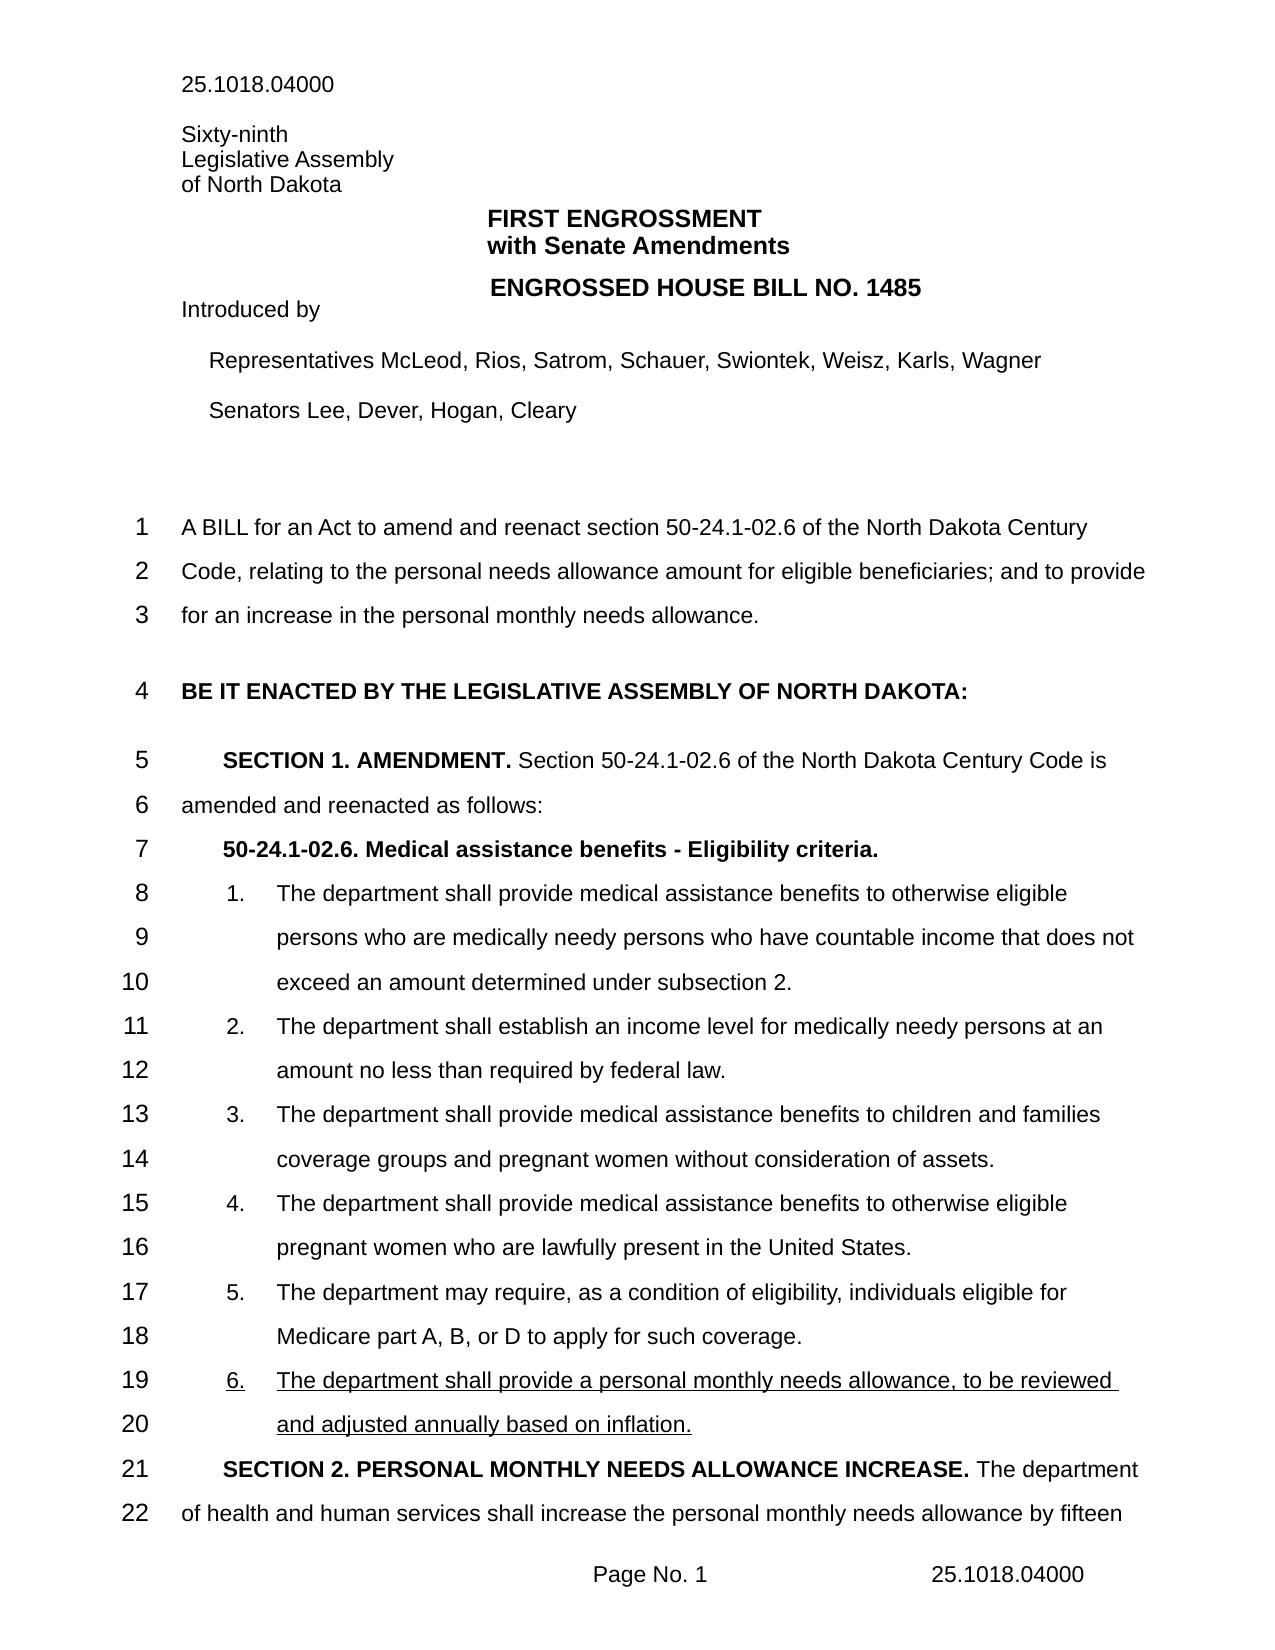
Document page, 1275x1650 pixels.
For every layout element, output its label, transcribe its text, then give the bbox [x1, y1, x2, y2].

text SECTION 2. PERSONAL MONTHLY NEEDS ALLOWANCE INCREASE. The department of health and human services shall increase the personal monthly needs allowance by fifteen [181, 1442, 1154, 1530]
text 6. The department shall provide a personal monthly needs allowance, to be reviewed and adjusted annually based on inflation. [181, 1353, 1154, 1442]
title FIRST ENGROSSMENT [487, 206, 790, 233]
text BE IT ENACTED BY THE LEGISLATIVE ASSEMBLY OF NORTH DAKOTA: [181, 664, 1154, 708]
text 4. The department shall provide medical assistance benefits to otherwise eligible pregnant women who are lawfully present in the United States. [181, 1176, 1154, 1264]
text 2. The department shall establish an income level for medically needy persons at an amount no less than required by federal law. [181, 999, 1154, 1087]
text Senators Lee, Dever, Hogan, Cleary [208, 400, 1154, 423]
text Sixty-ninth [181, 123, 1154, 148]
text 5. The department may require, as a condition of eligibility, individuals eligible for Medicare part A, B, or D to apply for such coverage. [181, 1264, 1154, 1353]
text 25.1018.04000 [181, 73, 1154, 98]
title A BILL for an Act to amend and reenact section 50‑24.1‑02.6 of the North Dakota Century Code, relating to the personal needs allowance amount for eligible beneficiaries; and to provide for an increase in the personal monthly needs allowance. [181, 500, 1154, 633]
title ENGROSSED House BILL NO. 1485 [490, 272, 921, 301]
text Legislative Assembly [181, 148, 1154, 173]
text Introduced by [181, 298, 1154, 323]
text 1. The department shall provide medical assistance benefits to otherwise eligible persons who are medically needy persons who have countable income that does not exceed an amount determined under subsection 2. [181, 866, 1154, 999]
text 3. The department shall provide medical assistance benefits to children and families coverage groups and pregnant women without consideration of assets. [181, 1087, 1154, 1176]
text Representatives McLeod, Rios, Satrom, Schauer, Swiontek, Weisz, Karls, Wagner [208, 350, 1154, 373]
subtitle 50‑24.1‑02.6. Medical assistance benefits ‑ Eligibility criteria. [181, 822, 1154, 866]
text of North Dakota [181, 173, 1154, 198]
text SECTION 1. AMENDMENT. Section 50‑24.1‑02.6 of the North Dakota Century Code is amended and reenacted as follows: [181, 733, 1154, 822]
title with Senate Amendments [487, 233, 790, 260]
